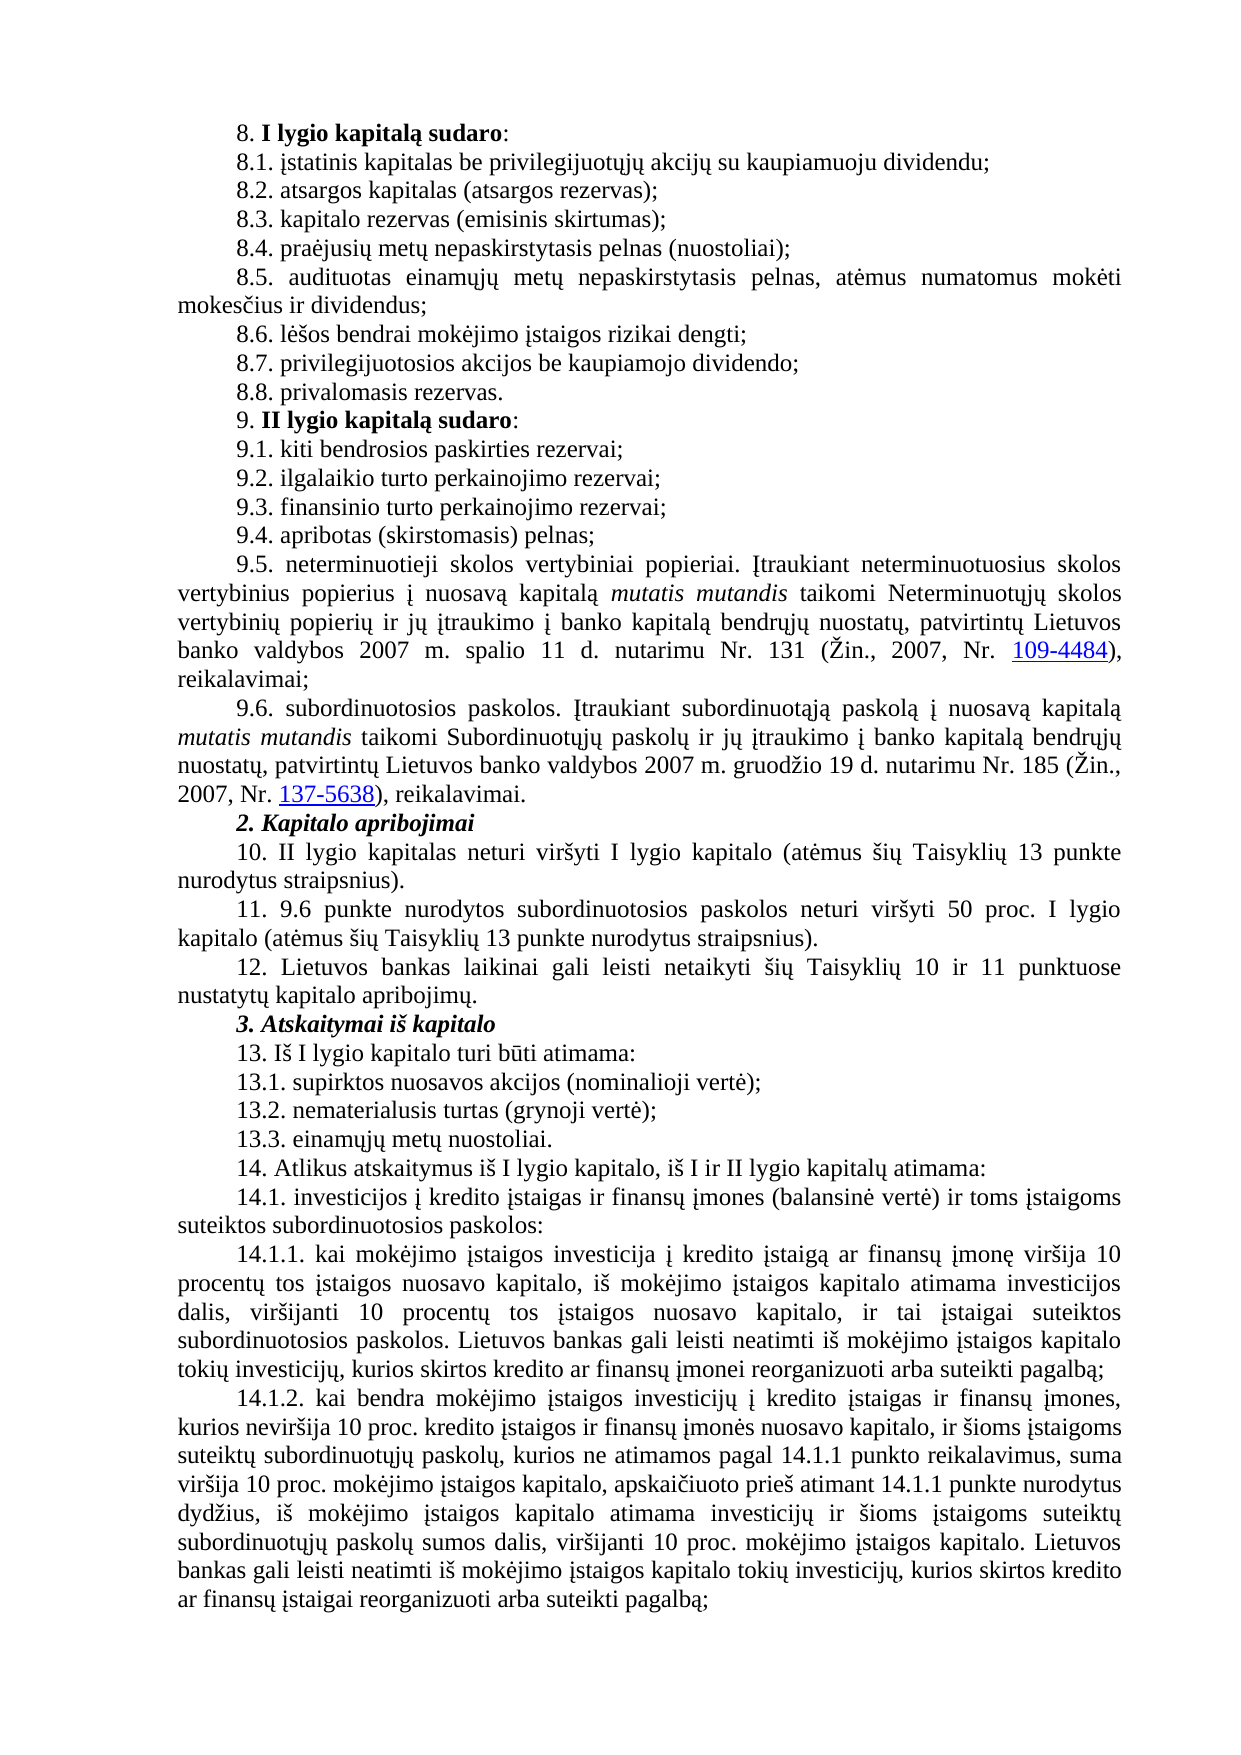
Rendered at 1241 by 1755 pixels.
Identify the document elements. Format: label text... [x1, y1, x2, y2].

text 13.3. einamųjų metų nuostoliai. [177, 1124, 1122, 1153]
text 3. Atskaitymai iš kapitalo [177, 1009, 1122, 1038]
text 9.4. apribotas (skirstomasis) pelnas; [177, 521, 1122, 549]
text 9.5. neterminuotieji skolos vertybiniai popieriai. Įtraukiant neterminuotuosius skolos vertybinius popierius į nuosavą kapitalą mutatis mutandis taikomi Neterminuotųjų skolos vertybinių popierių ir jų įtraukimo į banko kapitalą bendrųjų nuostatų, patvirtintų Lietuvos banko valdybos 2007 m. spalio 11 d. nutarimu Nr. 131 (Žin., 2007, Nr. 109-4484), reikalavimai; [177, 549, 1122, 693]
text 8.2. atsargos kapitalas (atsargos rezervas); [177, 176, 1122, 204]
text 13.1. supirktos nuosavos akcijos (nominalioji vertė); [177, 1067, 1122, 1096]
text 13.2. nematerialusis turtas (grynoji vertė); [177, 1096, 1122, 1124]
text 2. Kapitalo apribojimai [177, 808, 1122, 837]
text 14.1. investicijos į kredito įstaigas ir finansų įmones (balansinė vertė) ir toms įstaigoms suteiktos subordinuotosios paskolos: [177, 1182, 1122, 1239]
text 8. I lygio kapitalą sudaro: [177, 118, 1122, 147]
text 11. 9.6 punkte nurodytos subordinuotosios paskolos neturi viršyti 50 proc. I lygio kapitalo (atėmus šių Taisyklių 13 punkte nurodytus straipsnius). [177, 894, 1122, 952]
text 8.1. įstatinis kapitalas be privilegijuotųjų akcijų su kaupiamuoju dividendu; [177, 147, 1122, 176]
text 10. II lygio kapitalas neturi viršyti I lygio kapitalo (atėmus šių Taisyklių 13 punkte nurodytus straipsnius). [177, 837, 1122, 894]
text 8.6. lėšos bendrai mokėjimo įstaigos rizikai dengti; [177, 319, 1122, 348]
text 14.1.1. kai mokėjimo įstaigos investicija į kredito įstaigą ar finansų įmonę viršija 10 procentų tos įstaigos nuosavo kapitalo, iš mokėjimo įstaigos kapitalo atimama investicijos dalis, viršijanti 10 procentų tos įstaigos nuosavo kapitalo, ir tai įstaigai suteiktos subordinuotosios paskolos. Lietuvos bankas gali leisti neatimti iš mokėjimo įstaigos kapitalo tokių investicijų, kurios skirtos kredito ar finansų įmonei reorganizuoti arba suteikti pagalbą; [177, 1239, 1122, 1383]
text 9.6. subordinuotosios paskolos. Įtraukiant subordinuotąją paskolą į nuosavą kapitalą mutatis mutandis taikomi Subordinuotųjų paskolų ir jų įtraukimo į banko kapitalą bendrųjų nuostatų, patvirtintų Lietuvos banko valdybos 2007 m. gruodžio 19 d. nutarimu Nr. 185 (Žin., 2007, Nr. 137-5638), reikalavimai. [177, 693, 1122, 808]
text 9.2. ilgalaikio turto perkainojimo rezervai; [177, 463, 1122, 492]
text 9.1. kiti bendrosios paskirties rezervai; [177, 434, 1122, 463]
text 14. Atlikus atskaitymus iš I lygio kapitalo, iš I ir II lygio kapitalų atimama: [177, 1153, 1122, 1182]
text 14.1.2. kai bendra mokėjimo įstaigos investicijų į kredito įstaigas ir finansų įmones, kurios neviršija 10 proc. kredito įstaigos ir finansų įmonės nuosavo kapitalo, ir šioms įstaigoms suteiktų subordinuotųjų paskolų, kurios ne atimamos pagal 14.1.1 punkto reikalavimus, suma viršija 10 proc. mokėjimo įstaigos kapitalo, apskaičiuoto prieš atimant 14.1.1 punkte nurodytus dydžius, iš mokėjimo įstaigos kapitalo atimama investicijų ir šioms įstaigoms suteiktų subordinuotųjų paskolų sumos dalis, viršijanti 10 proc. mokėjimo įstaigos kapitalo. Lietuvos bankas gali leisti neatimti iš mokėjimo įstaigos kapitalo tokių investicijų, kurios skirtos kredito ar finansų įstaigai reorganizuoti arba suteikti pagalbą; [177, 1383, 1122, 1613]
text 13. Iš I lygio kapitalo turi būti atimama: [177, 1038, 1122, 1067]
text 8.7. privilegijuotosios akcijos be kaupiamojo dividendo; [177, 348, 1122, 377]
text 12. Lietuvos bankas laikinai gali leisti netaikyti šių Taisyklių 10 ir 11 punktuose nustatytų kapitalo apribojimų. [177, 952, 1122, 1009]
text 8.3. kapitalo rezervas (emisinis skirtumas); [177, 204, 1122, 233]
text 8.4. praėjusių metų nepaskirstytasis pelnas (nuostoliai); [177, 233, 1122, 262]
text 8.8. privalomasis rezervas. [177, 377, 1122, 406]
text 9. II lygio kapitalą sudaro: [177, 406, 1122, 434]
text 9.3. finansinio turto perkainojimo rezervai; [177, 492, 1122, 521]
text 8.5. audituotas einamųjų metų nepaskirstytasis pelnas, atėmus numatomus mokėti mokesčius ir dividendus; [177, 262, 1122, 319]
